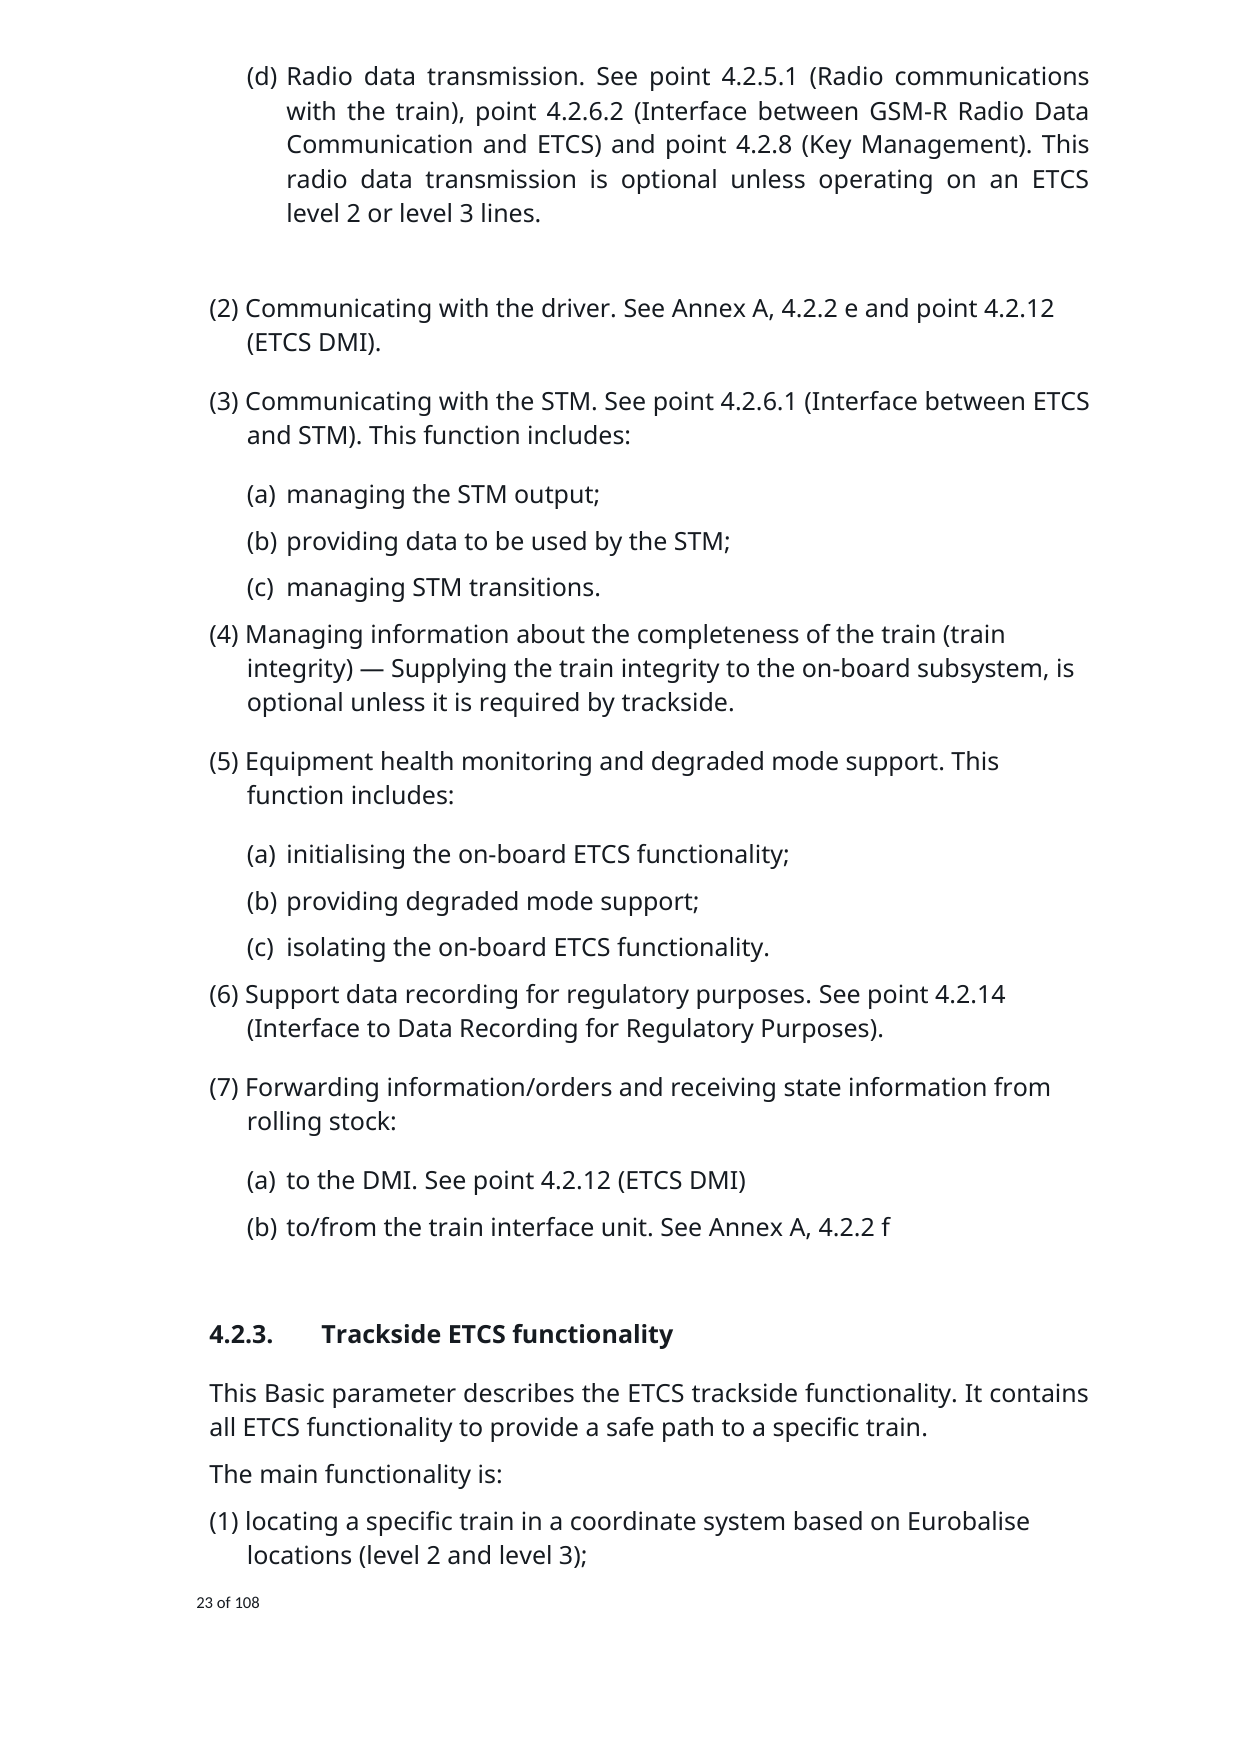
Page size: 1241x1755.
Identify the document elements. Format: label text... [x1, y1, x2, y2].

text The main functionality is: [209, 1457, 1090, 1491]
list Support data recording for regulatory purposes. See point 4.2.14 (Interface to Data Recording for Regulatory Purposes). [209, 976, 1090, 1044]
list locating a specific train in a coordinate system based on Eurobalise locations (level 2 and level 3); [209, 1503, 1090, 1571]
list isolating the on-board ETCS functionality. [247, 930, 1090, 964]
list Radio data transmission. See point 4.2.5.1 (Radio communications with the train), point 4.2.6.2 (Interface between GSM-R Radio Data Communication and ETCS) and point 4.2.8 (Key Management). This radio data transmission is optional unless operating on an ETCS level 2 or level 3 lines. [247, 59, 1090, 229]
list Forwarding information/orders and receiving state information from rolling stock: [209, 1069, 1090, 1138]
list Communicating with the STM. See point 4.2.6.1 (Interface between ETCS and STM). This function includes: [209, 384, 1090, 452]
list providing degraded mode support; [247, 883, 1090, 917]
list managing the STM output; [247, 477, 1090, 511]
list Communicating with the driver. See Annex A, 4.2.2 e and point 4.2.12 (ETCS DMI). [209, 291, 1090, 359]
list to/from the train interface unit. See Annex A, 4.2.2 f [247, 1209, 1090, 1243]
list initialising the on-board ETCS functionality; [247, 837, 1090, 871]
subtitle Trackside ETCS functionality [209, 1317, 1090, 1351]
list Managing information about the completeness of the train (train integrity) — Supplying the train integrity to the on-board subsystem, is optional unless it is required by trackside. [209, 616, 1090, 719]
text This Basic parameter describes the ETCS trackside functionality. It contains all ETCS functionality to provide a safe path to a specific train. [209, 1376, 1090, 1444]
list providing data to be used by the STM; [247, 523, 1090, 557]
list Equipment health monitoring and degraded mode support. This function includes: [209, 744, 1090, 812]
list to the DMI. See point 4.2.12 (ETCS DMI) [247, 1163, 1090, 1197]
list managing STM transitions. [247, 570, 1090, 604]
